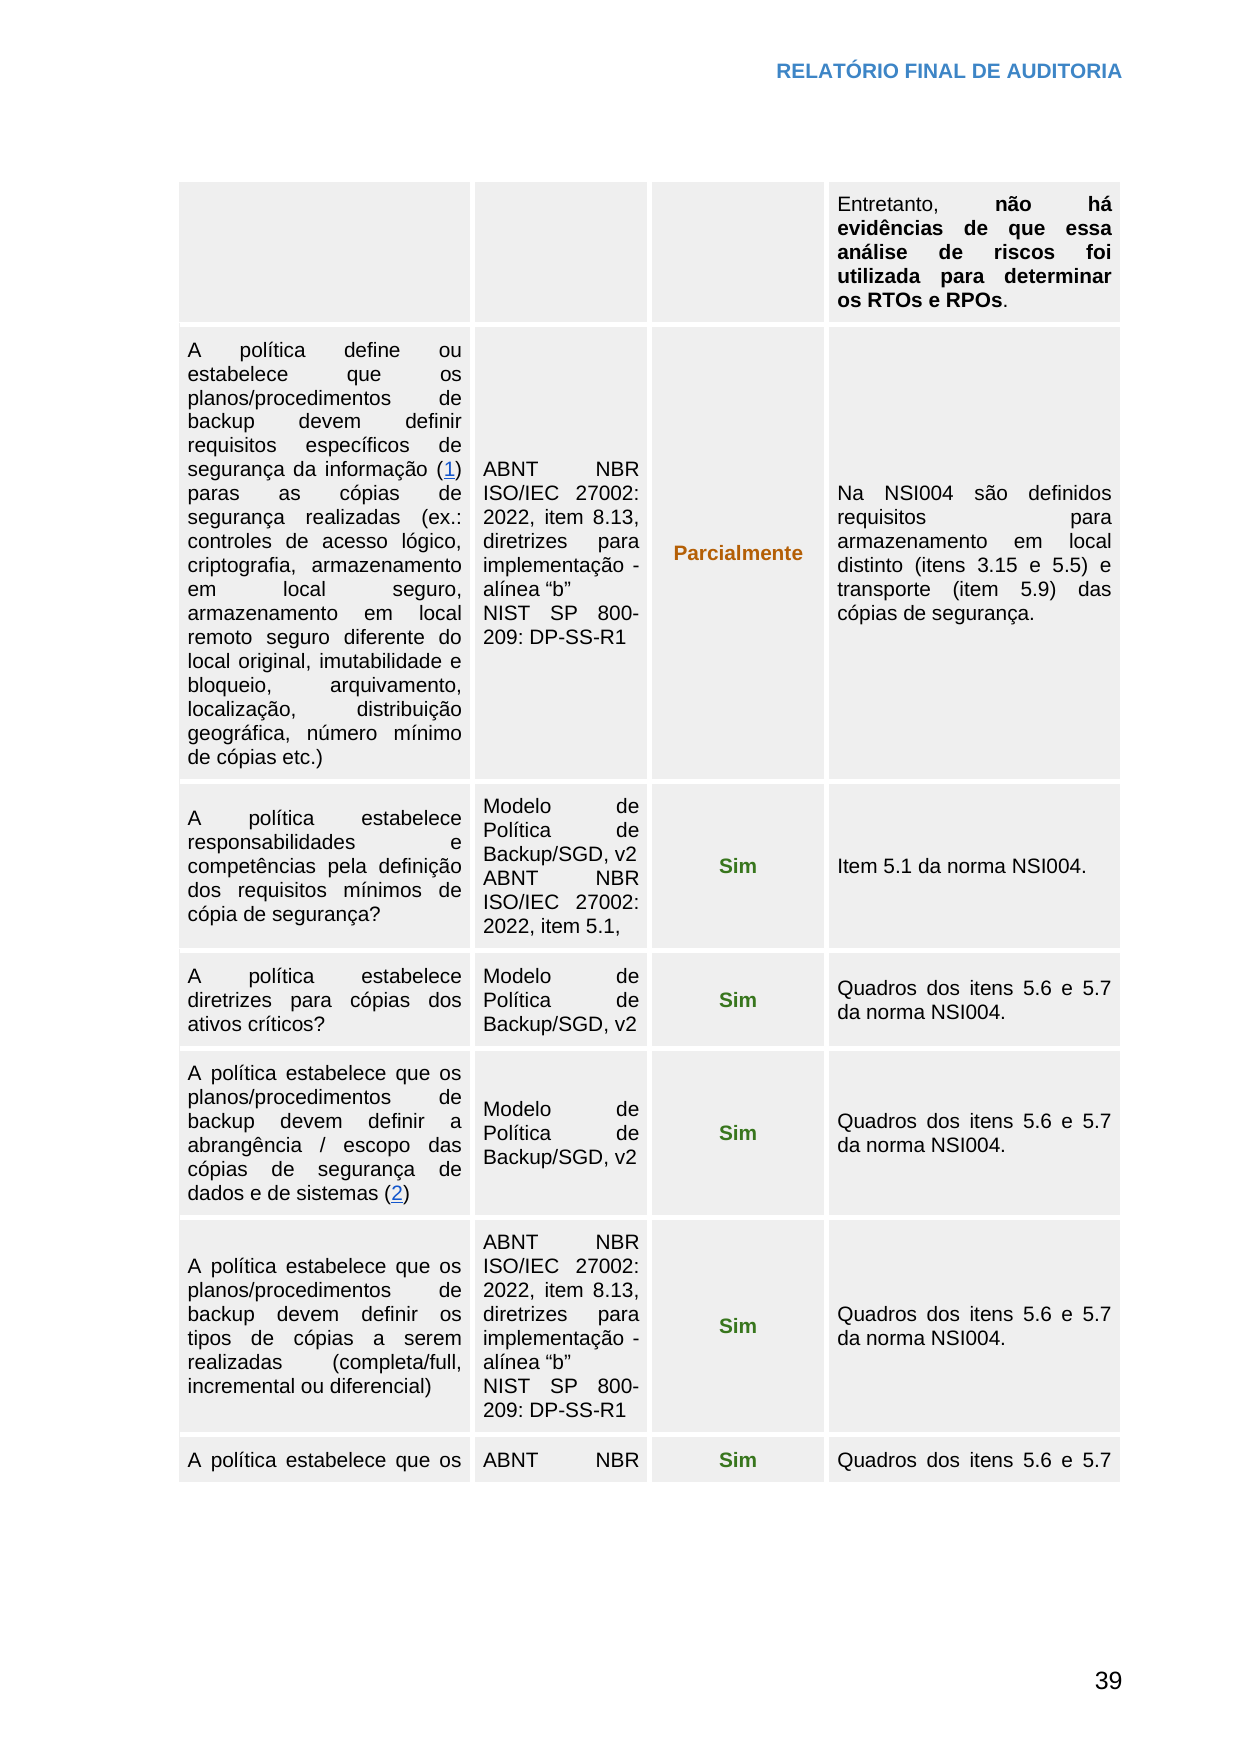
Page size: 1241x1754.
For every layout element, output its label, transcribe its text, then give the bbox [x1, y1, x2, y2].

table_cell Modelo de Política de Backup/SGD, v2 ABNT NBR ISO/IEC 27002: 2022, item 5.1, [475, 784, 647, 948]
table_cell Quadros dos itens 5.6 e 5.7 da norma NSI004. [829, 1220, 1120, 1432]
table_cell Entretanto, não há evidências de que essa análise de riscos foi utilizada para determinar os RTOs e RPOs. [829, 182, 1120, 322]
table_cell Parcialmente [652, 327, 824, 779]
table_cell Na NSI004 são definidos requisitos para armazenamento em local distinto (itens 3.15 e 5.5) e transporte (item 5.9) das cópias de segurança. [829, 327, 1120, 779]
table_cell [475, 182, 647, 322]
table_cell Modelo de Política de Backup/SGD, v2 [475, 1051, 647, 1215]
table_cell Quadros dos itens 5.6 e 5.7 [829, 1437, 1120, 1482]
table_cell Quadros dos itens 5.6 e 5.7 da norma NSI004. [829, 1051, 1120, 1215]
table_cell Quadros dos itens 5.6 e 5.7 da norma NSI004. [829, 953, 1120, 1046]
table_cell A política estabelece diretrizes para cópias dos ativos críticos? [179, 950, 470, 1046]
table_cell Sim [652, 1220, 824, 1432]
table_cell A política estabelece que os planos/procedimentos de backup devem definir a abrangência / escopo das cópias de segurança de dados e de sistemas (2) [179, 1047, 470, 1215]
table_cell A política define ou estabelece que os planos/procedimentos de backup devem definir requisitos específicos de segurança da informação (1) paras as cópias de segurança realizadas (ex.: controles de acesso lógico, criptografia, armazenamento em local seguro, armazenamento em local remoto seguro diferente do local original, imutabilidade e bloqueio, arquivamento, localização, distribuição geográfica, número mínimo de cópias etc.) [179, 324, 470, 779]
table_cell Sim [652, 1437, 824, 1482]
table_cell Modelo de Política de Backup/SGD, v2 [475, 953, 647, 1046]
table_cell ABNT NBR ISO/IEC 27002: 2022, item 8.13, diretrizes para implementação - alínea “b” NIST SP 800-209: DP-SS-R1 [475, 327, 647, 779]
table_cell A política estabelece que os [179, 1433, 470, 1482]
table_cell [179, 182, 470, 322]
table_cell Sim [652, 953, 824, 1046]
table_cell [652, 182, 824, 322]
table_cell ABNT NBR [475, 1437, 647, 1482]
table_cell A política estabelece que os planos/procedimentos de backup devem definir os tipos de cópias a serem realizadas (completa/full, incremental ou diferencial) [179, 1216, 470, 1432]
table_cell Sim [652, 784, 824, 948]
table_cell Item 5.1 da norma NSI004. [829, 784, 1120, 948]
table_cell ABNT NBR ISO/IEC 27002: 2022, item 8.13, diretrizes para implementação - alínea “b” NIST SP 800-209: DP-SS-R1 [475, 1220, 647, 1432]
table_cell A política estabelece responsabilidades e competências pela definição dos requisitos mínimos de cópia de segurança? [179, 780, 470, 948]
table_cell Sim [652, 1051, 824, 1215]
